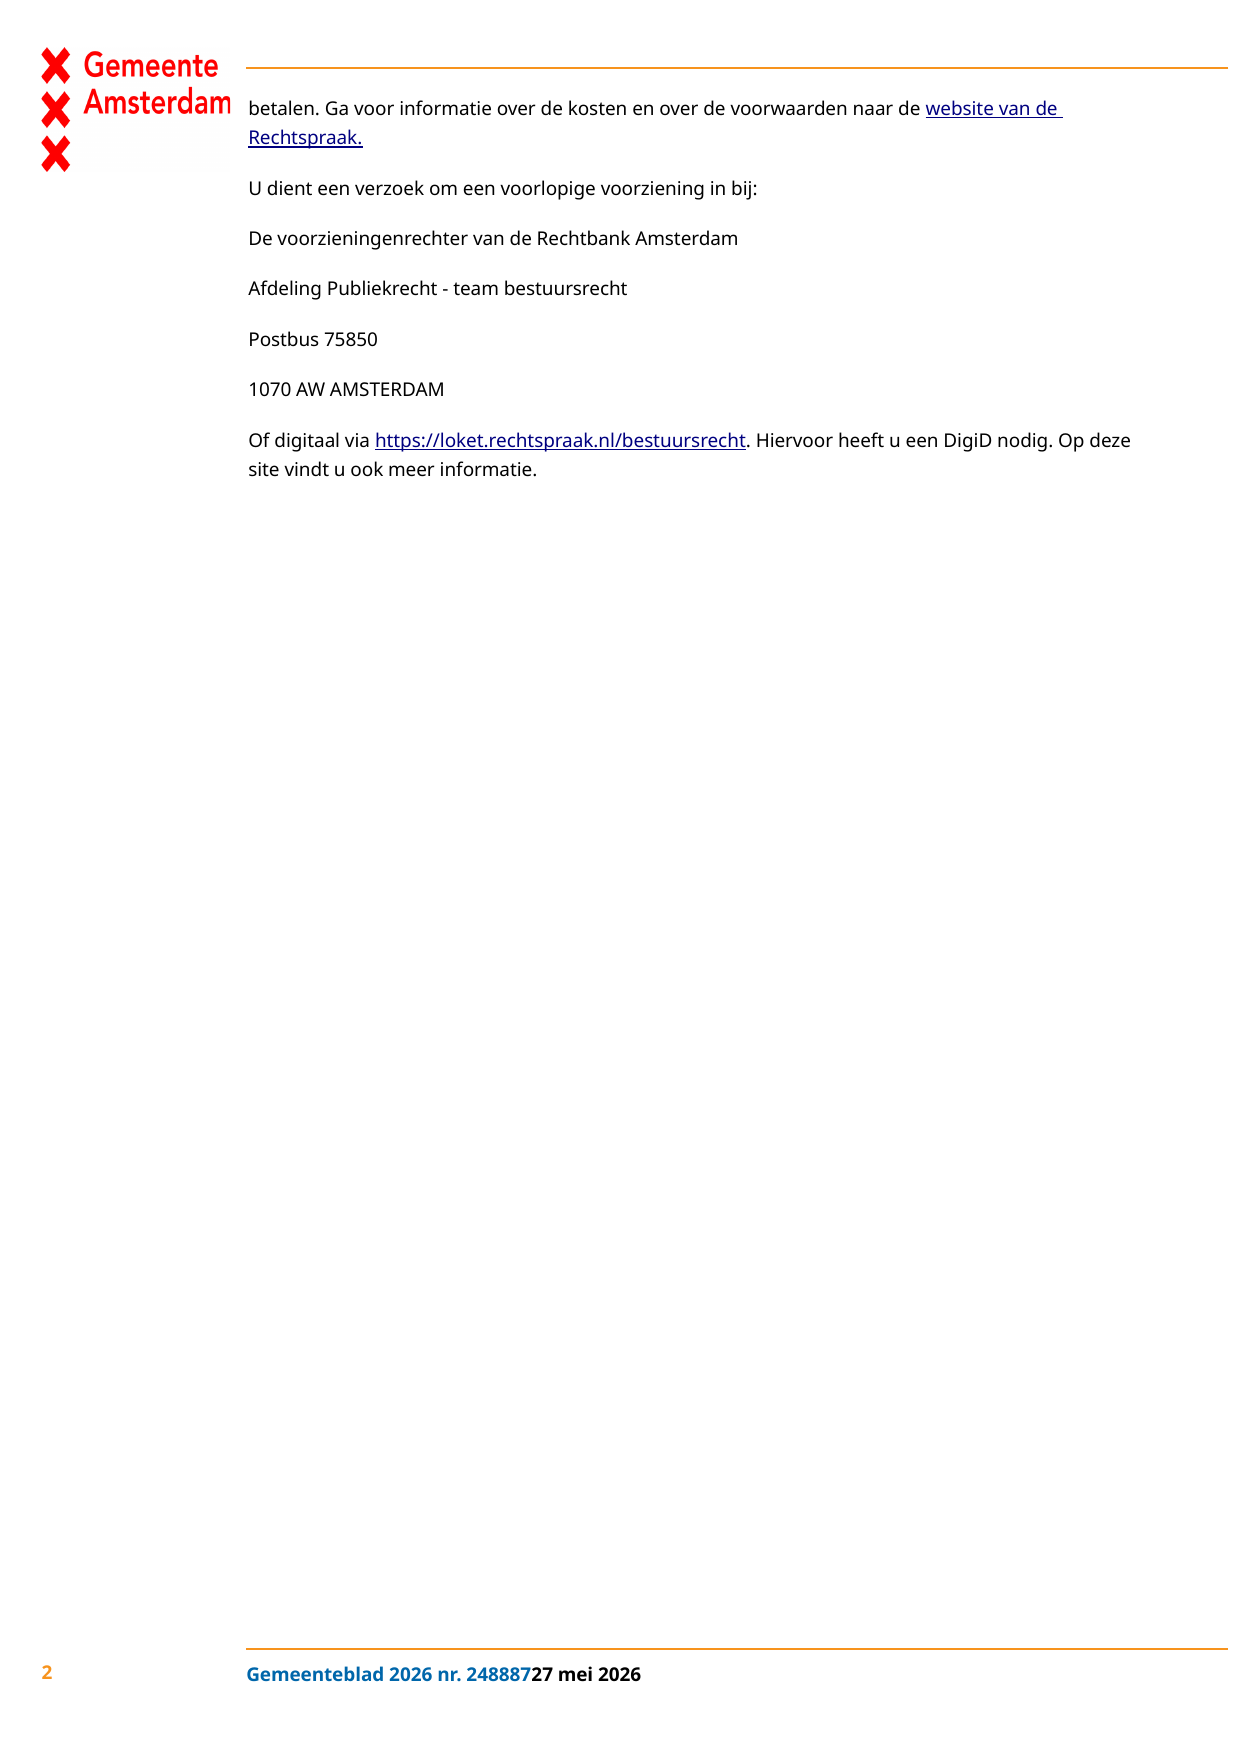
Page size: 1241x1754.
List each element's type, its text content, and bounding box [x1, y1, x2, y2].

text Of digitaal via https://loket.rechtspraak.nl/bestuursrecht. Hiervoor heeft u een DigiD nodig. Op deze site vindt u ook meer informatie. [248, 427, 1152, 482]
text De voorzieningenrechter van de Rechtbank Amsterdam [248, 225, 1152, 251]
text Postbus 75850 [248, 326, 1152, 352]
text Afdeling Publiekrecht - team bestuursrecht [248, 276, 1152, 301]
picture [41, 47, 231, 172]
text 1070 AW AMSTERDAM [248, 376, 1152, 402]
text U dient een verzoek om een voorlopige voorziening in bij: [248, 175, 1152, 201]
text betalen. Ga voor informatie over de kosten en over de voorwaarden naar de website van de Rechtspraak. [248, 95, 1152, 150]
